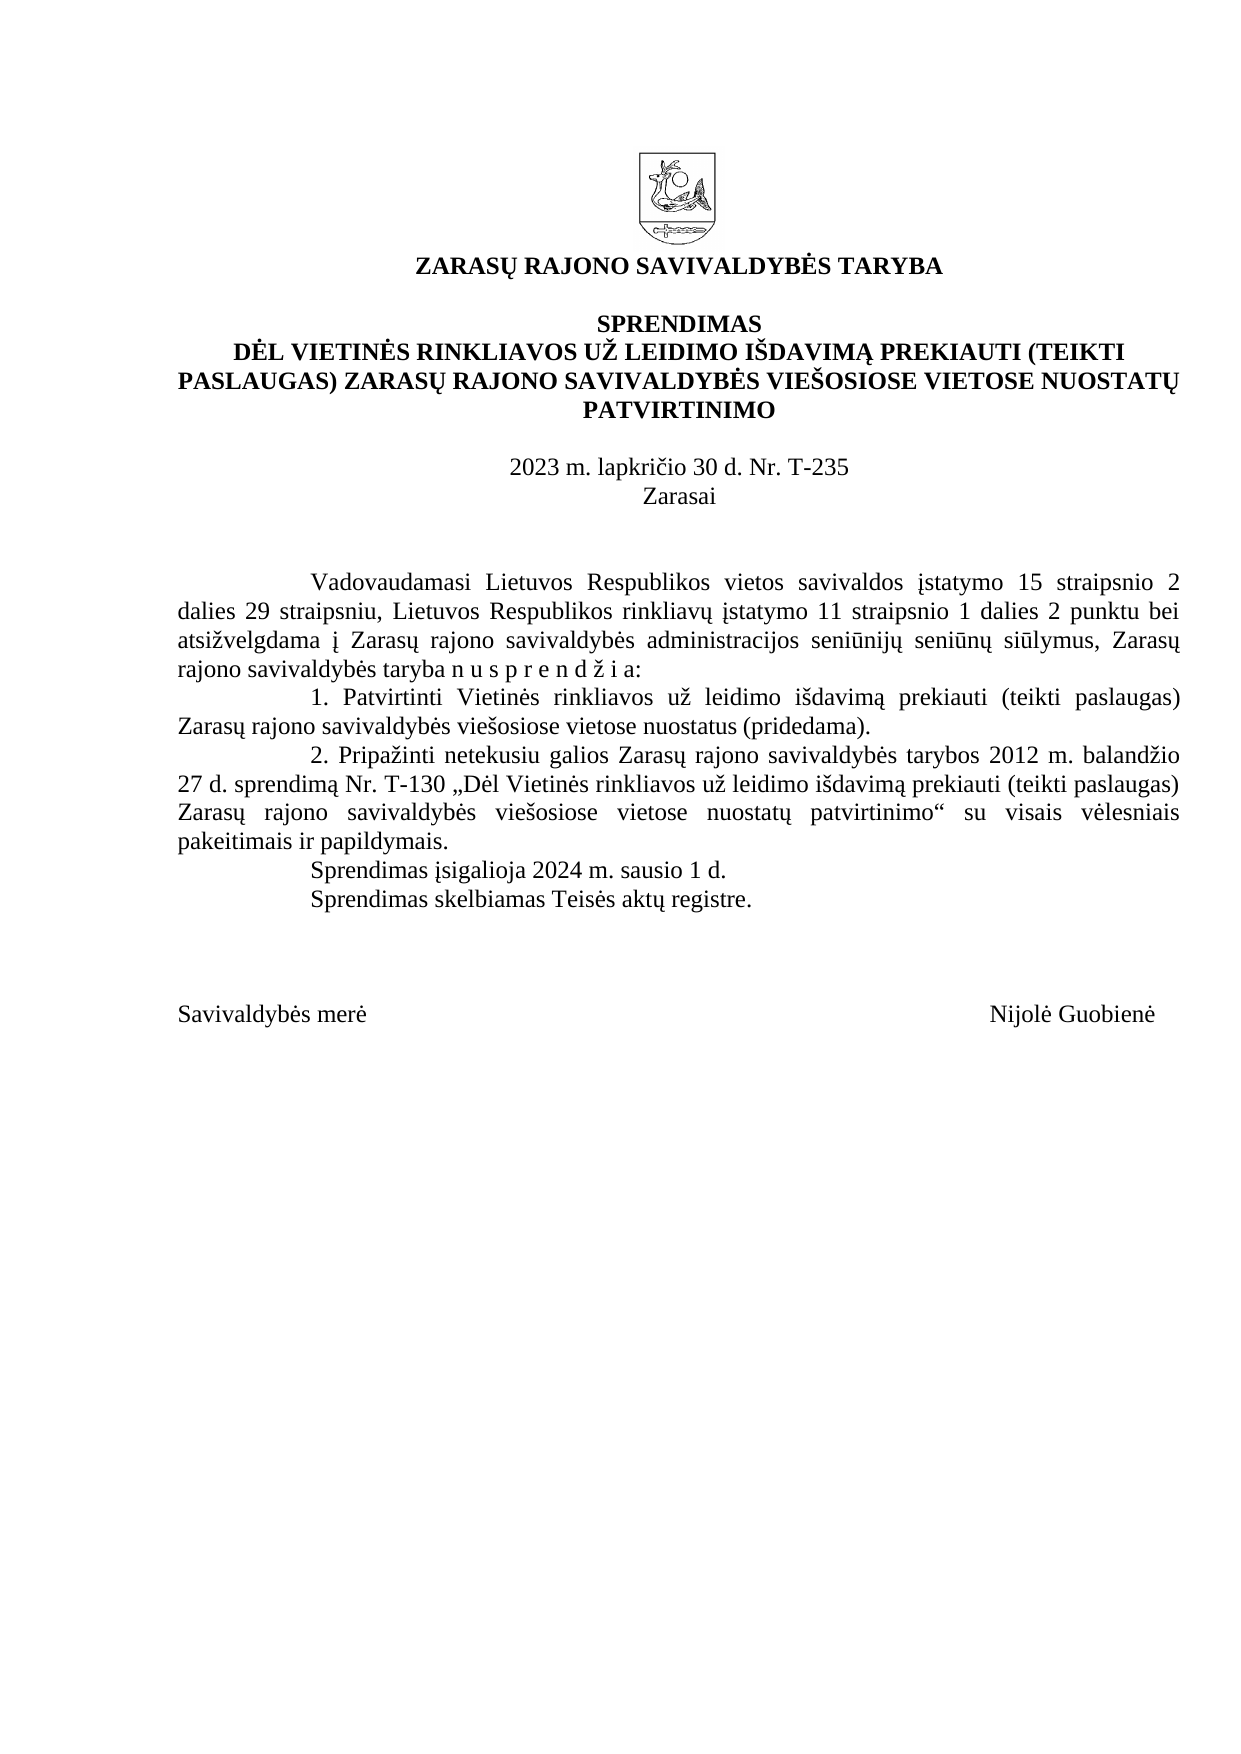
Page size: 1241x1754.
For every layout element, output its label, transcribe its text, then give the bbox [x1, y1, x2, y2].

text SPRENDIMAS [177, 309, 1181, 337]
text 2. Pripažinti netekusiu galios Zarasų rajono savivaldybės tarybos 2012 m. balandžio 27 d. sprendimą Nr. T-130 „Dėl Vietinės rinkliavos už leidimo išdavimą prekiauti (teikti paslaugas) Zarasų rajono savivaldybės viešosiose vietose nuostatų patvirtinimo“ su visais vėlesniais pakeitimais ir papildymais. [177, 740, 1181, 855]
text DĖL VIETINĖS RINKLIAVOS UŽ LEIDIMO IŠDAVIMĄ PREKIAUTI (TEIKTI PASLAUGAS) ZARASŲ RAJONO SAVIVALDYBĖS VIEŠOSIOSE VIETOSE NUOSTATŲ PATVIRTINIMO [177, 337, 1181, 424]
text 1. Patvirtinti Vietinės rinkliavos už leidimo išdavimą prekiauti (teikti paslaugas) Zarasų rajono savivaldybės viešosiose vietose nuostatus (pridedama). [177, 682, 1181, 740]
text Zarasai [177, 481, 1181, 510]
text Vadovaudamasi Lietuvos Respublikos vietos savivaldos įstatymo 15 straipsnio 2 dalies 29 straipsniu, Lietuvos Respublikos rinkliavų įstatymo 11 straipsnio 1 dalies 2 punktu bei atsižvelgdama į Zarasų rajono savivaldybės administracijos seniūnijų seniūnų siūlymus, Zarasų rajono savivaldybės taryba n u s p r e n d ž i a: [177, 567, 1181, 682]
subtitle Zarasų rajono savivaldybės TARYBA [177, 251, 1181, 280]
text Savivaldybės merė Nijolė Guobienė [177, 999, 1171, 1027]
text 2023 m. lapkričio 30 d. Nr. T-235 [177, 452, 1181, 481]
text Sprendimas įsigalioja 2024 m. sausio 1 d. [177, 855, 1181, 884]
text Sprendimas skelbiamas Teisės aktų registre. [177, 884, 1181, 912]
